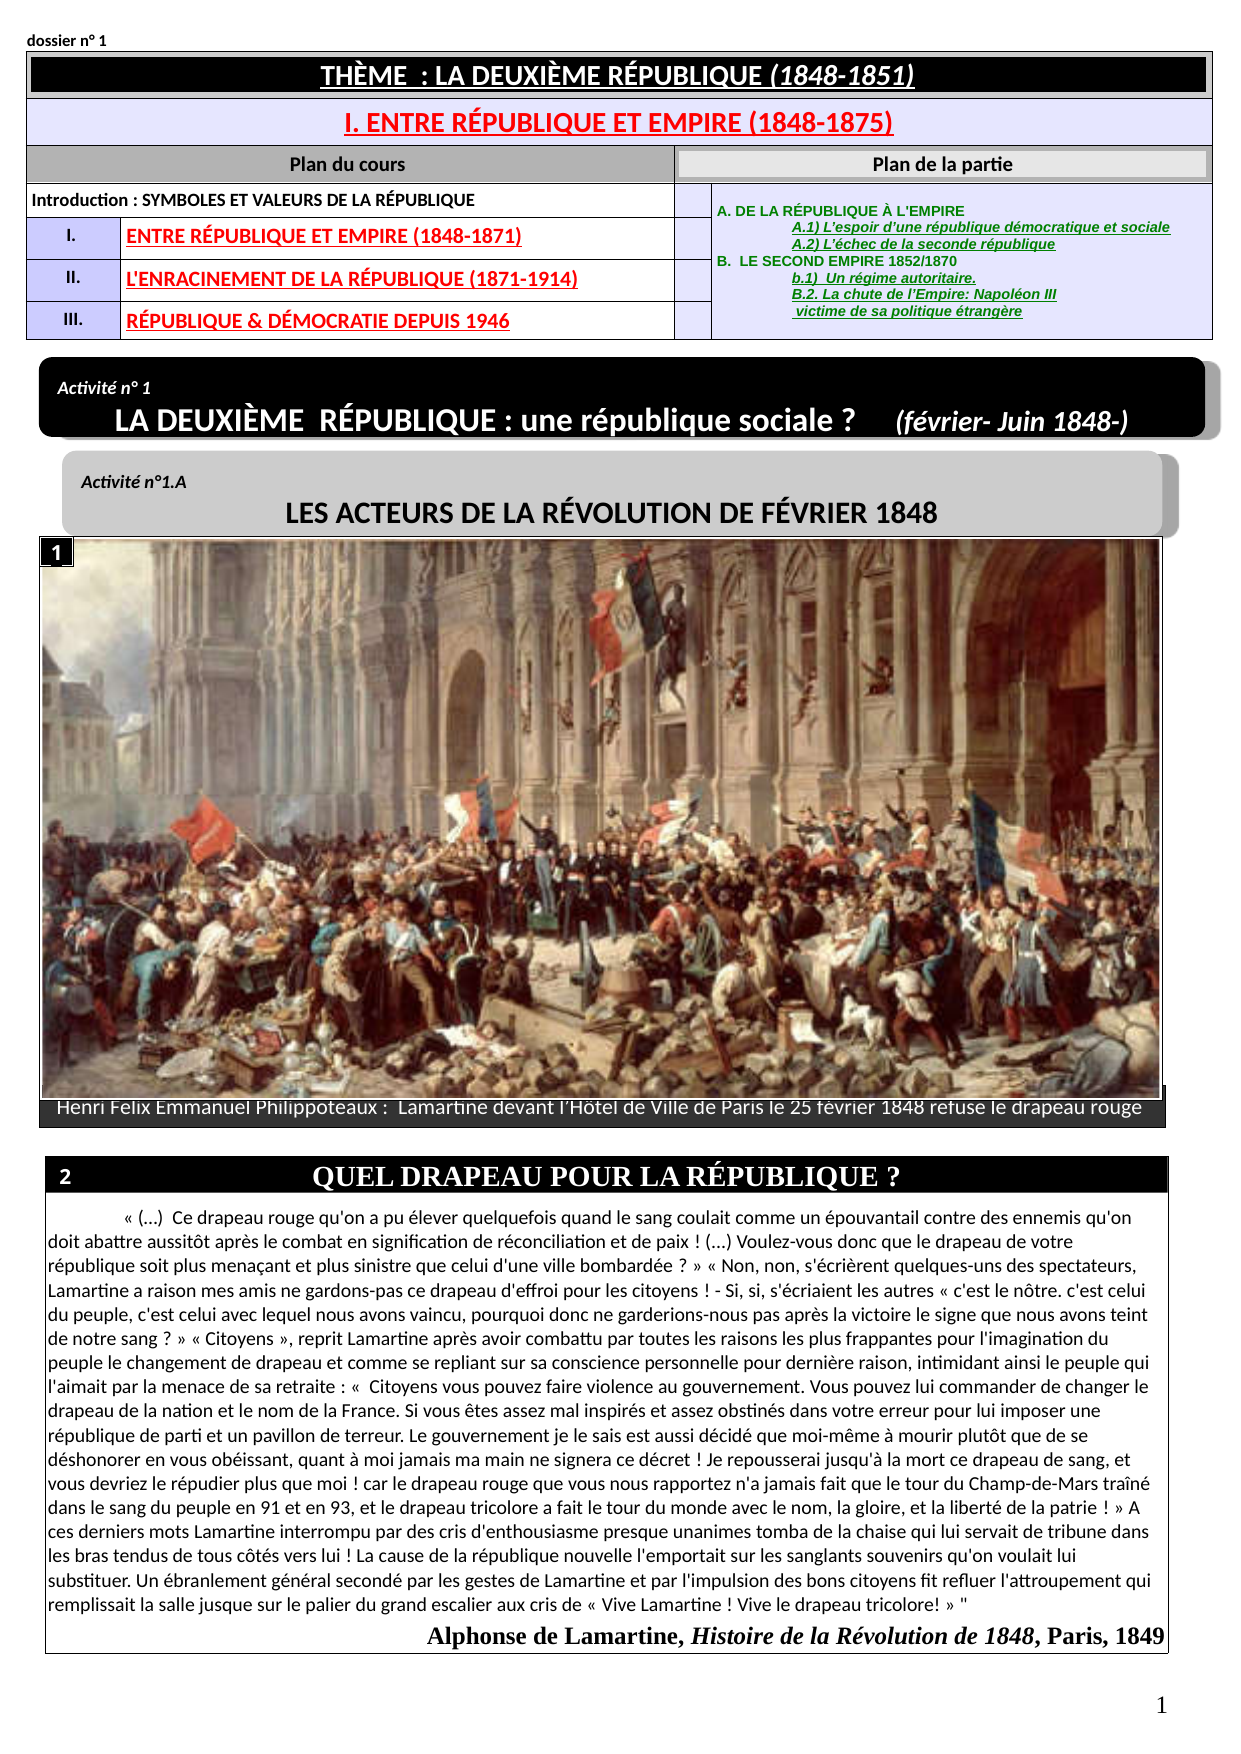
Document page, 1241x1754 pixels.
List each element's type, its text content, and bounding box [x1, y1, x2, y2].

table_cell ENTRE RÉPUBLIQUE ET EMPIRE (1848-1871) [121, 218, 674, 259]
text 1 [41, 538, 72, 565]
text dossier n° 1 [27, 31, 1203, 51]
table_cell Plan du cours [27, 146, 674, 182]
table_cell [675, 218, 711, 259]
subtitle QUEL DRAPEAU POUR LA RÉPUBLIQUE ? [46, 1157, 1168, 1193]
table_cell Introduction : SYMBOLES ET VALEURS DE LA RÉPUBLIQUE [27, 184, 674, 217]
table_cell [675, 260, 711, 301]
table_cell L'ENRACINEMENT DE LA RÉPUBLIQUE (1871-1914) [121, 260, 674, 301]
table_cell II. [27, 260, 120, 301]
table_cell [675, 302, 711, 339]
table_cell I. [27, 218, 120, 259]
table_header THÈME : LA DEUXIÈME RÉPUBLIQUE (1848-1851) [27, 52, 1212, 98]
table_cell A. DE LA RÉPUBLIQUE À L'EMPIRE A.1) L’espoir d’une république démocratique et sociale A.2) L’échec de la seconde république B. LE SECOND EMPIRE 1852/1870 b.1) Un régime autoritaire. B.2. La chute de l’Empire: Napoléon III victime de sa politique étrangère [712, 184, 1212, 339]
text « (…) Ce drapeau rouge qu'on a pu élever quelquefois quand le sang coulait comme un épouvantail contre des ennemis qu'on doit abattre aussitôt après le combat en signification de réconciliation et de paix ! (...) Voulez-vous donc que le drapeau de votre république soit plus menaçant et plus sinistre que celui d'une ville bombardée ? » « Non, non, s'écrièrent quelques-uns des spectateurs, Lamartine a raison mes amis ne gardons-pas ce drapeau d'effroi pour les citoyens ! - Si, si, s'écriaient les autres « c'est le nôtre. c'est celui du peuple, c'est celui avec lequel nous avons vaincu, pourquoi donc ne garderions-nous pas après la victoire le signe que nous avons teint de notre sang ? » « Citoyens », reprit Lamartine après avoir combattu par toutes les raisons les plus frappantes pour l'imagination du peuple le changement de drapeau et comme se repliant sur sa conscience personnelle pour dernière raison, intimidant ainsi le peuple qui l'aimait par la menace de sa retraite : « Citoyens vous pouvez faire violence au gouvernement. Vous pouvez lui commander de changer le drapeau de la nation et le nom de la France. Si vous êtes assez mal inspirés et assez obstinés dans votre erreur pour lui imposer une république de parti et un pavillon de terreur. Le gouvernement je le sais est aussi décidé que moi-même à mourir plutôt que de se déshonorer en vous obéissant, quant à moi jamais ma main ne signera ce décret ! Je repousserai jusqu'à la mort ce drapeau de sang, et vous devriez le répudier plus que moi ! car le drapeau rouge que vous nous rapportez n'a jamais fait que le tour du Champ-de-Mars traîné dans le sang du peuple en 91 et en 93, et le drapeau tricolore a fait le tour du monde avec le nom, la gloire, et la liberté de la patrie ! » A ces derniers mots Lamartine interrompu par des cris d'enthousiasme presque unanimes tomba de la chaise qui lui servait de tribune dans les bras tendus de tous côtés vers lui ! La cause de la république nouvelle l'emportait sur les sanglants souvenirs qu'on voulait lui substituer. Un ébranlement général secondé par les gestes de Lamartine et par l'impulsion des bons citoyens fit refluer l'attroupement qui remplissait la salle jusque sur le palier du grand escalier aux cris de « Vive Lamartine ! Vive le drapeau tricolore! » " [46, 1202, 1168, 1616]
text Alphonse de Lamartine, Histoire de la Révolution de 1848, Paris, 1849 [46, 1618, 1168, 1653]
table_cell III. [27, 302, 120, 339]
table_cell [675, 184, 711, 217]
picture [42, 539, 1160, 1098]
table_cell RÉPUBLIQUE & DÉMOCRATIE DEPUIS 1946 [121, 302, 674, 339]
table_cell I. ENTRE RÉPUBLIQUE ET EMPIRE (1848-1875) [27, 99, 1212, 145]
text 2 [49, 1162, 81, 1190]
table_cell Plan de la partie [675, 146, 1212, 182]
